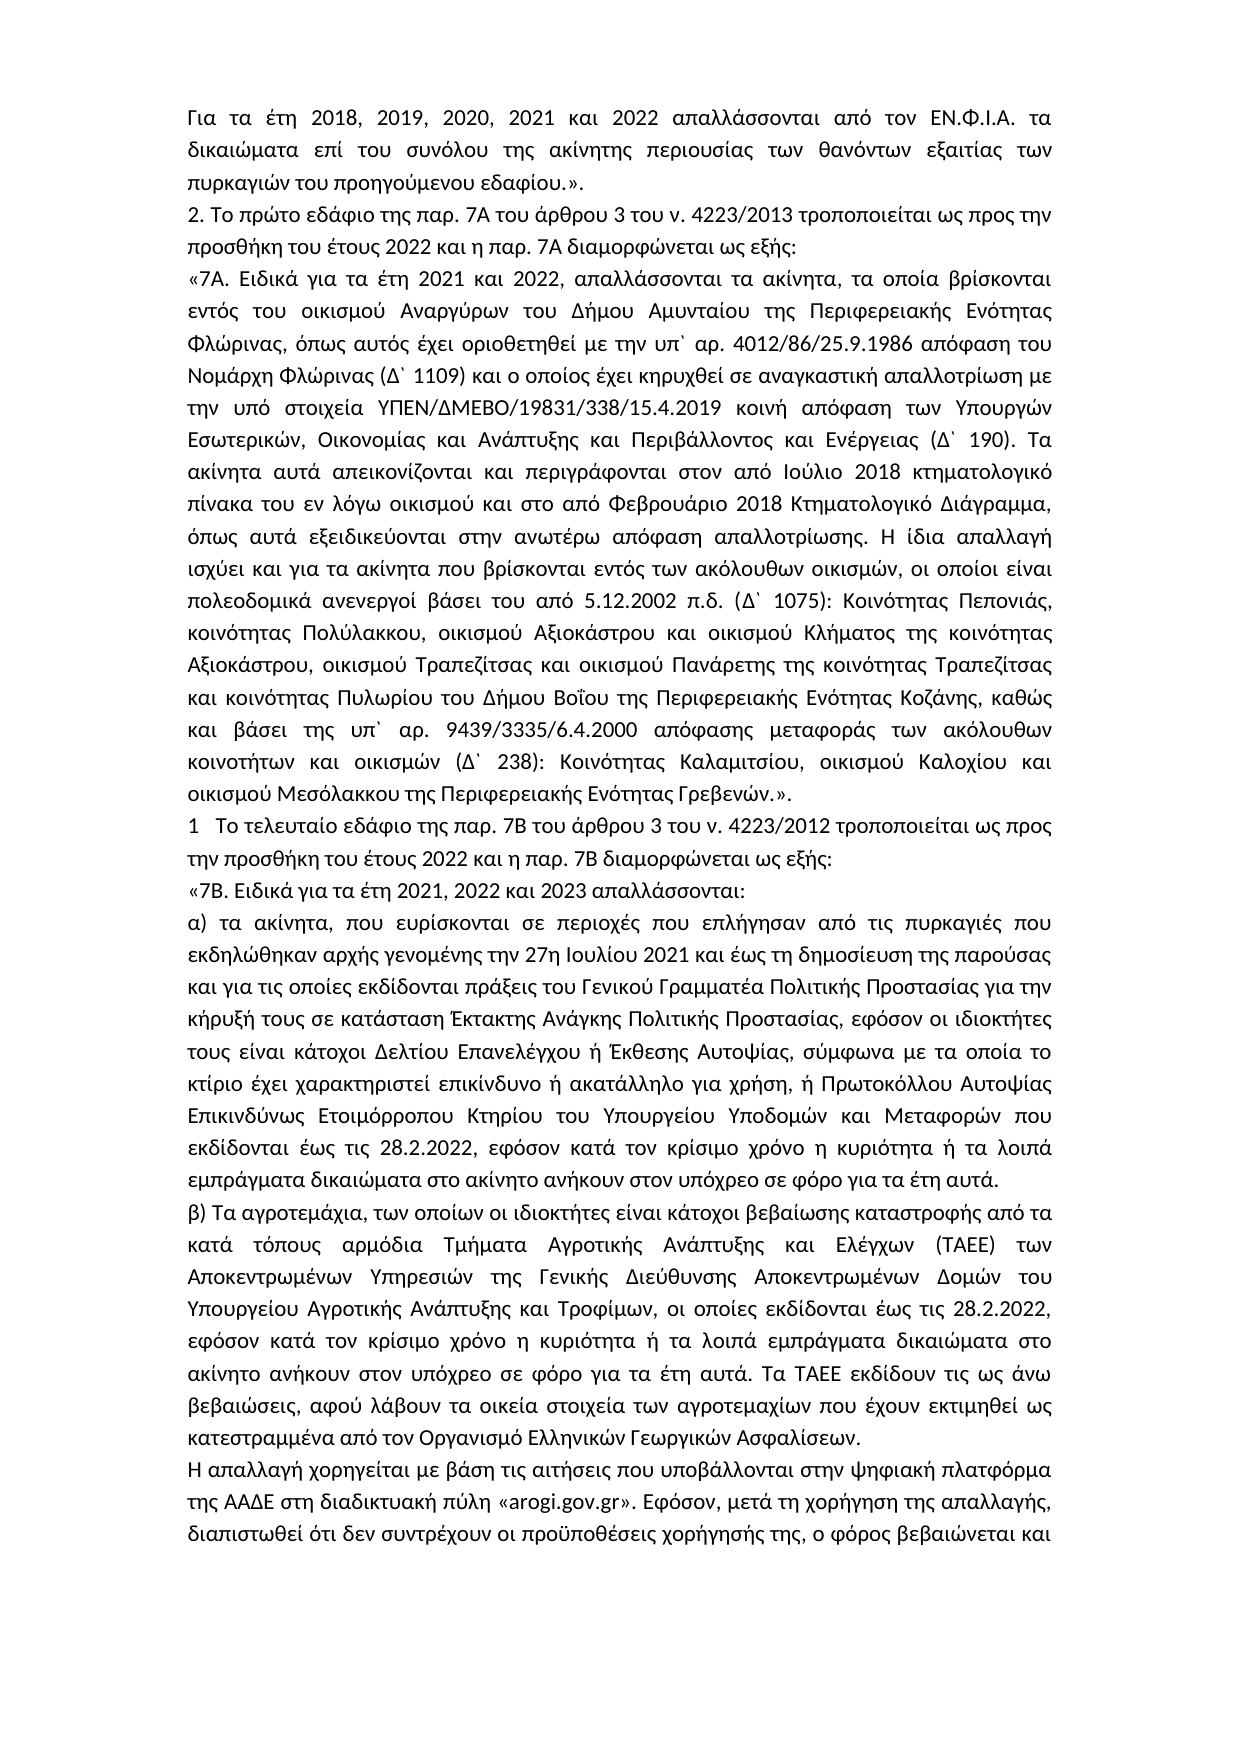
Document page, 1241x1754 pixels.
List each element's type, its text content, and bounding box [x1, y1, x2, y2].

text «7Β. Ειδικά για τα έτη 2021, 2022 και 2023 απαλλάσσονται: [187, 876, 1053, 904]
list Για τα έτη 2018, 2019, 2020, 2021 και 2022 απαλλάσσονται από τον ΕΝ.Φ.Ι.Α. τα δικαιώματα επί του συνόλου της ακίνητης περιουσίας των θανόντων εξαιτίας των πυρκαγιών του προηγούμενου εδαφίου.». [187, 103, 1053, 196]
list «7Α. Ειδικά για τα έτη 2021 και 2022, απαλλάσσονται τα ακίνητα, τα οποία βρίσκονται εντός του οικισμού Αναργύρων του Δήμου Αμυνταίου της Περιφερειακής Ενότητας Φλώρινας, όπως αυτός έχει οριοθετηθεί με την υπ` αρ. 4012/86/25.9.1986 απόφαση του Νομάρχη Φλώρινας (Δ` 1109) και ο οποίος έχει κηρυχθεί σε αναγκαστική απαλλοτρίωση με την υπό στοιχεία ΥΠΕΝ/ΔΜΕΒΟ/19831/338/15.4.2019 κοινή απόφαση των Υπουργών Εσωτερικών, Οικονομίας και Ανάπτυξης και Περιβάλλοντος και Ενέργειας (Δ` 190). Τα ακίνητα αυτά απεικονίζονται και περιγράφονται στον από Ιούλιο 2018 κτηματολογικό πίνακα του εν λόγω οικισμού και στο από Φεβρουάριο 2018 Κτηματολογικό Διάγραμμα, όπως αυτά εξειδικεύονται στην ανωτέρω απόφαση απαλλοτρίωσης. Η ίδια απαλλαγή ισχύει και για τα ακίνητα που βρίσκονται εντός των ακόλουθων οικισμών, οι οποίοι είναι πολεοδομικά ανενεργοί βάσει του από 5.12.2002 π.δ. (Δ` 1075): Κοινότητας Πεπονιάς, κοινότητας Πολύλακκου, οικισμού Αξιοκάστρου και οικισμού Κλήματος της κοινότητας Αξιοκάστρου, οικισμού Τραπεζίτσας και οικισμού Πανάρετης της κοινότητας Τραπεζίτσας και κοινότητας Πυλωρίου του Δήμου Βοΐου της Περιφερειακής Ενότητας Κοζάνης, καθώς και βάσει της υπ` αρ. 9439/3335/6.4.2000 απόφασης μεταφοράς των ακόλουθων κοινοτήτων και οικισμών (Δ` 238): Κοινότητας Καλαμιτσίου, οικισμού Καλοχίου και οικισμού Μεσόλακκου της Περιφερειακής Ενότητας Γρεβενών.». [187, 264, 1053, 807]
list Το τελευταίο εδάφιο της παρ. 7Β του άρθρου 3 του ν. 4223/2012 τροποποιείται ως προς την προσθήκη του έτους 2022 και η παρ. 7Β διαμορφώνεται ως εξής: [187, 811, 1053, 872]
list 2. Το πρώτο εδάφιο της παρ. 7Α του άρθρου 3 του ν. 4223/2013 τροποποιείται ως προς την προσθήκη του έτους 2022 και η παρ. 7Α διαμορφώνεται ως εξής: [187, 200, 1053, 260]
text Η απαλλαγή χορηγείται με βάση τις αιτήσεις που υποβάλλονται στην ψηφιακή πλατφόρμα της ΑΑΔΕ στη διαδικτυακή πύλη «arogi.gov.gr». Εφόσον, μετά τη χορήγηση της απαλλαγής, διαπιστωθεί ότι δεν συντρέχουν οι προϋποθέσεις χορήγησής της, ο φόρος βεβαιώνεται και [187, 1455, 1053, 1548]
text α) τα ακίνητα, που ευρίσκονται σε περιοχές που επλήγησαν από τις πυρκαγιές που εκδηλώθηκαν αρχής γενομένης την 27η Ιουλίου 2021 και έως τη δημοσίευση της παρούσας και για τις οποίες εκδίδονται πράξεις του Γενικού Γραμματέα Πολιτικής Προστασίας για την κήρυξή τους σε κατάσταση Έκτακτης Ανάγκης Πολιτικής Προστασίας, εφόσον οι ιδιοκτήτες τους είναι κάτοχοι Δελτίου Επανελέγχου ή Έκθεσης Αυτοψίας, σύμφωνα με τα οποία το κτίριο έχει χαρακτηριστεί επικίνδυνο ή ακατάλληλο για χρήση, ή Πρωτοκόλλου Αυτοψίας Επικινδύνως Ετοιμόρροπου Κτηρίου του Υπουργείου Υποδομών και Μεταφορών που εκδίδονται έως τις 28.2.2022, εφόσον κατά τον κρίσιμο χρόνο η κυριότητα ή τα λοιπά εμπράγματα δικαιώματα στο ακίνητο ανήκουν στον υπόχρεο σε φόρο για τα έτη αυτά. [187, 908, 1053, 1193]
text β) Τα αγροτεμάχια, των οποίων οι ιδιοκτήτες είναι κάτοχοι βεβαίωσης καταστροφής από τα κατά τόπους αρμόδια Τμήματα Αγροτικής Ανάπτυξης και Ελέγχων (ΤΑΕΕ) των Αποκεντρωμένων Υπηρεσιών της Γενικής Διεύθυνσης Αποκεντρωμένων Δομών του Υπουργείου Αγροτικής Ανάπτυξης και Τροφίμων, οι οποίες εκδίδονται έως τις 28.2.2022, εφόσον κατά τον κρίσιμο χρόνο η κυριότητα ή τα λοιπά εμπράγματα δικαιώματα στο ακίνητο ανήκουν στον υπόχρεο σε φόρο για τα έτη αυτά. Τα ΤΑΕΕ εκδίδουν τις ως άνω βεβαιώσεις, αφού λάβουν τα οικεία στοιχεία των αγροτεμαχίων που έχουν εκτιμηθεί ως κατεστραμμένα από τον Οργανισμό Ελληνικών Γεωργικών Ασφαλίσεων. [187, 1198, 1053, 1451]
